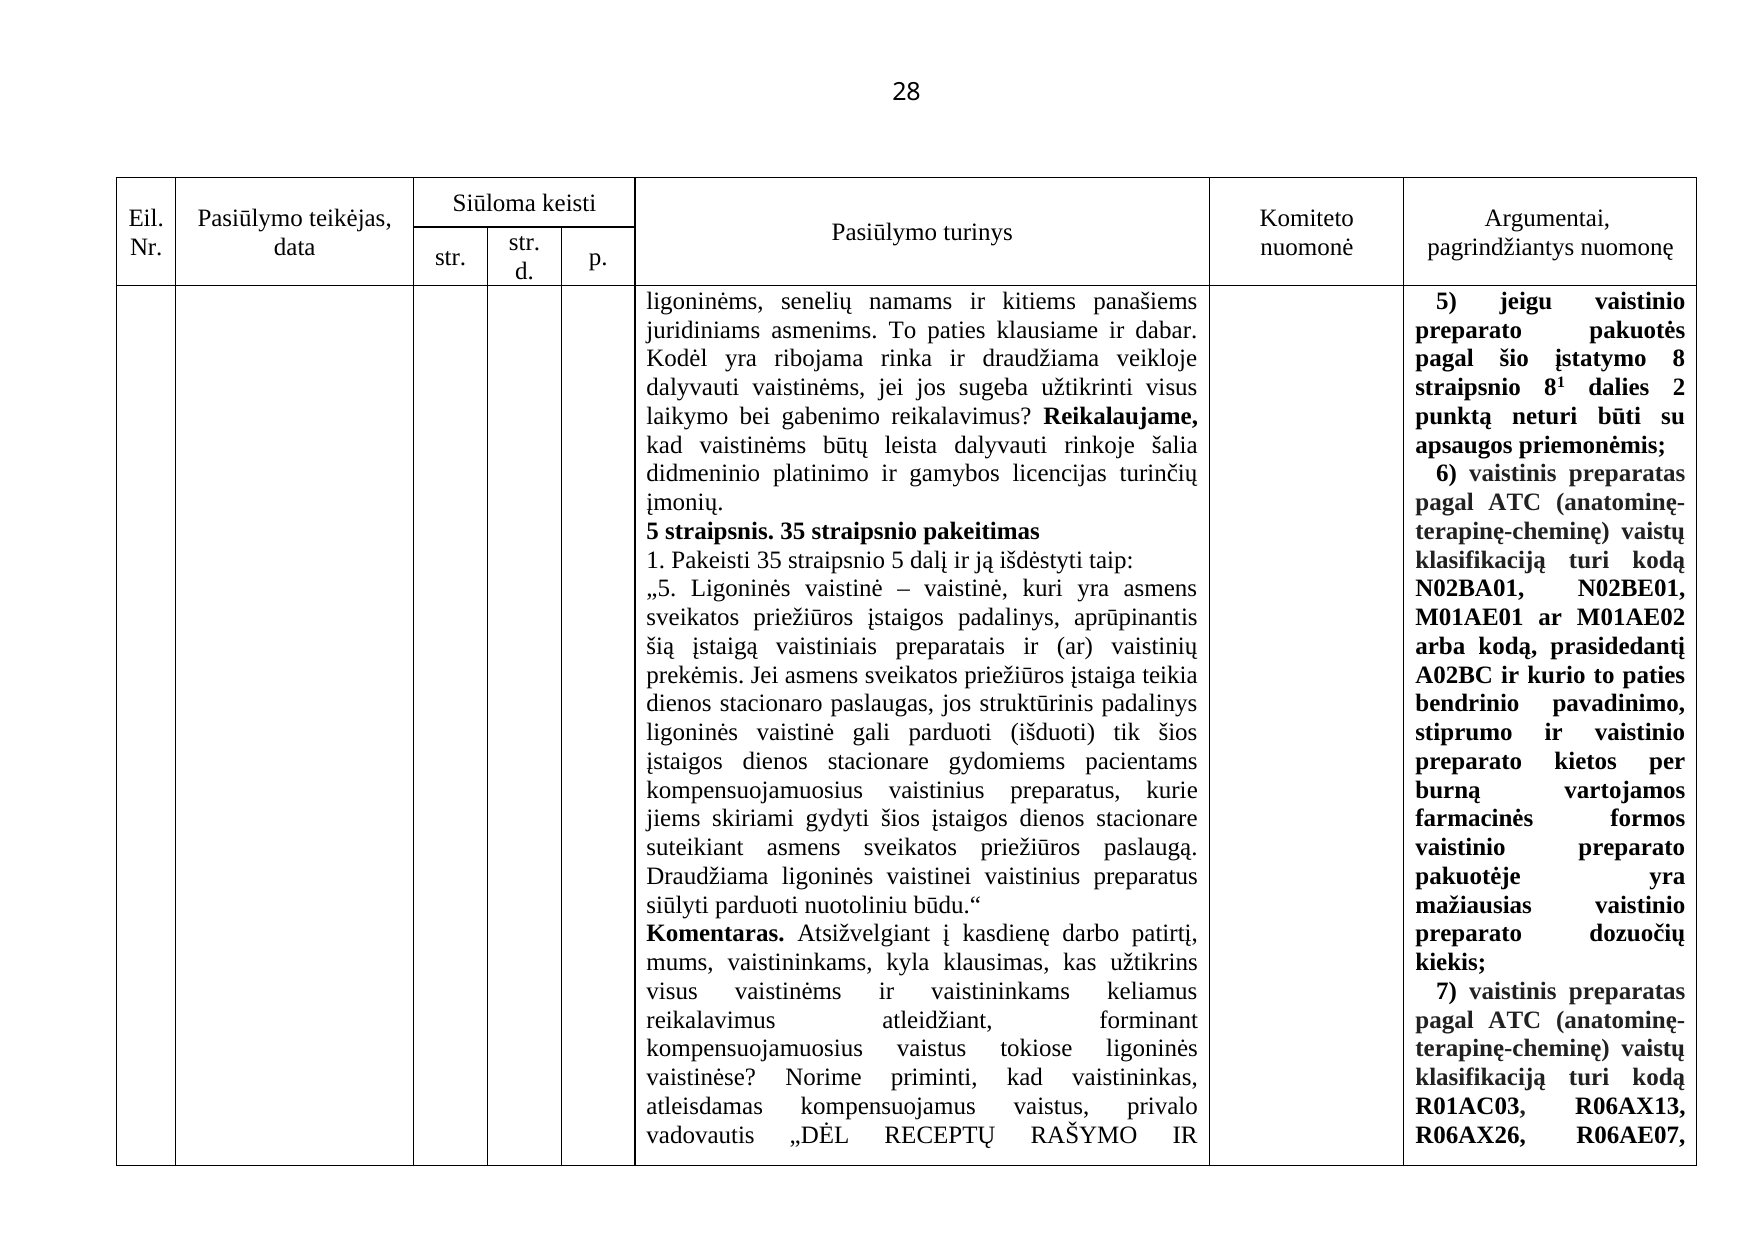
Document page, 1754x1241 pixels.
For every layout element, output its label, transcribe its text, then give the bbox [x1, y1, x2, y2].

table_cell [117, 286, 175, 1165]
table_cell str. [414, 228, 487, 285]
table_cell p. [562, 228, 634, 285]
table_header Argumentai, pagrindžiantys nuomonę [1404, 178, 1696, 285]
table_cell [176, 286, 413, 1165]
table_header Eil. Nr. [117, 178, 175, 285]
table_header Komiteto nuomonė [1210, 178, 1403, 285]
table_cell str. d. [488, 228, 561, 285]
table_header Pasiūlymo turinys [636, 178, 1209, 285]
table_cell [1210, 286, 1403, 1165]
table_header Siūloma keisti [414, 178, 634, 226]
table_cell [488, 286, 561, 1165]
table_cell [562, 286, 634, 1165]
table_cell ligoninėms, senelių namams ir kitiems panašiems juridiniams asmenims. To paties klausiame ir dabar. Kodėl yra ribojama rinka ir draudžiama veikloje dalyvauti vaistinėms, jei jos sugeba užtikrinti visus laikymo bei gabenimo reikalavimus? Reikalaujame, kad vaistinėms būtų leista dalyvauti rinkoje šalia didmeninio platinimo ir gamybos licencijas turinčių įmonių. 5 straipsnis. 35 straipsnio pakeitimas 1. Pakeisti 35 straipsnio 5 dalį ir ją išdėstyti taip: „5. Ligoninės vaistinė – vaistinė, kuri yra asmens sveikatos priežiūros įstaigos padalinys, aprūpinantis šią įstaigą vaistiniais preparatais ir (ar) vaistinių prekėmis. Jei asmens sveikatos priežiūros įstaiga teikia dienos stacionaro paslaugas, jos struktūrinis padalinys ligoninės vaistinė gali parduoti (išduoti) tik šios įstaigos dienos stacionare gydomiems pacientams kompensuojamuosius vaistinius preparatus, kurie jiems skiriami gydyti šios įstaigos dienos stacionare suteikiant asmens sveikatos priežiūros paslaugą. Draudžiama ligoninės vaistinei vaistinius preparatus siūlyti parduoti nuotoliniu būdu.“ Komentaras. Atsižvelgiant į kasdienę darbo patirtį, mums, vaistininkams, kyla klausimas, kas užtikrins visus vaistinėms ir vaistininkams keliamus reikalavimus atleidžiant, forminant kompensuojamuosius vaistus tokiose ligoninės vaistinėse? Norime priminti, kad vaistininkas, atleisdamas kompensuojamus vaistus, privalo vadovautis „DĖL RECEPTŲ RAŠYMO IR [636, 286, 1209, 1165]
table_cell 5) jeigu vaistinio preparato pakuotės pagal šio įstatymo 8 straipsnio 81 dalies 2 punktą neturi būti su apsaugos priemonėmis; 6) vaistinis preparatas pagal ATC (anatominę-terapinę-cheminę) vaistų klasifikaciją turi kodą N02BA01, N02BE01, M01AE01 ar M01AE02 arba kodą, prasidedantį A02BC ir kurio to paties bendrinio pavadinimo, stiprumo ir vaistinio preparato kietos per burną vartojamos farmacinės formos vaistinio preparato pakuotėje yra mažiausias vaistinio preparato dozuočių kiekis; 7) vaistinis preparatas pagal ATC (anatominę-terapinę-cheminę) vaistų klasifikaciją turi kodą R01AC03, R06AX13, R06AX26, R06AE07, [1404, 286, 1696, 1165]
table_cell [414, 286, 487, 1165]
table_header Pasiūlymo teikėjas, data [176, 178, 413, 285]
